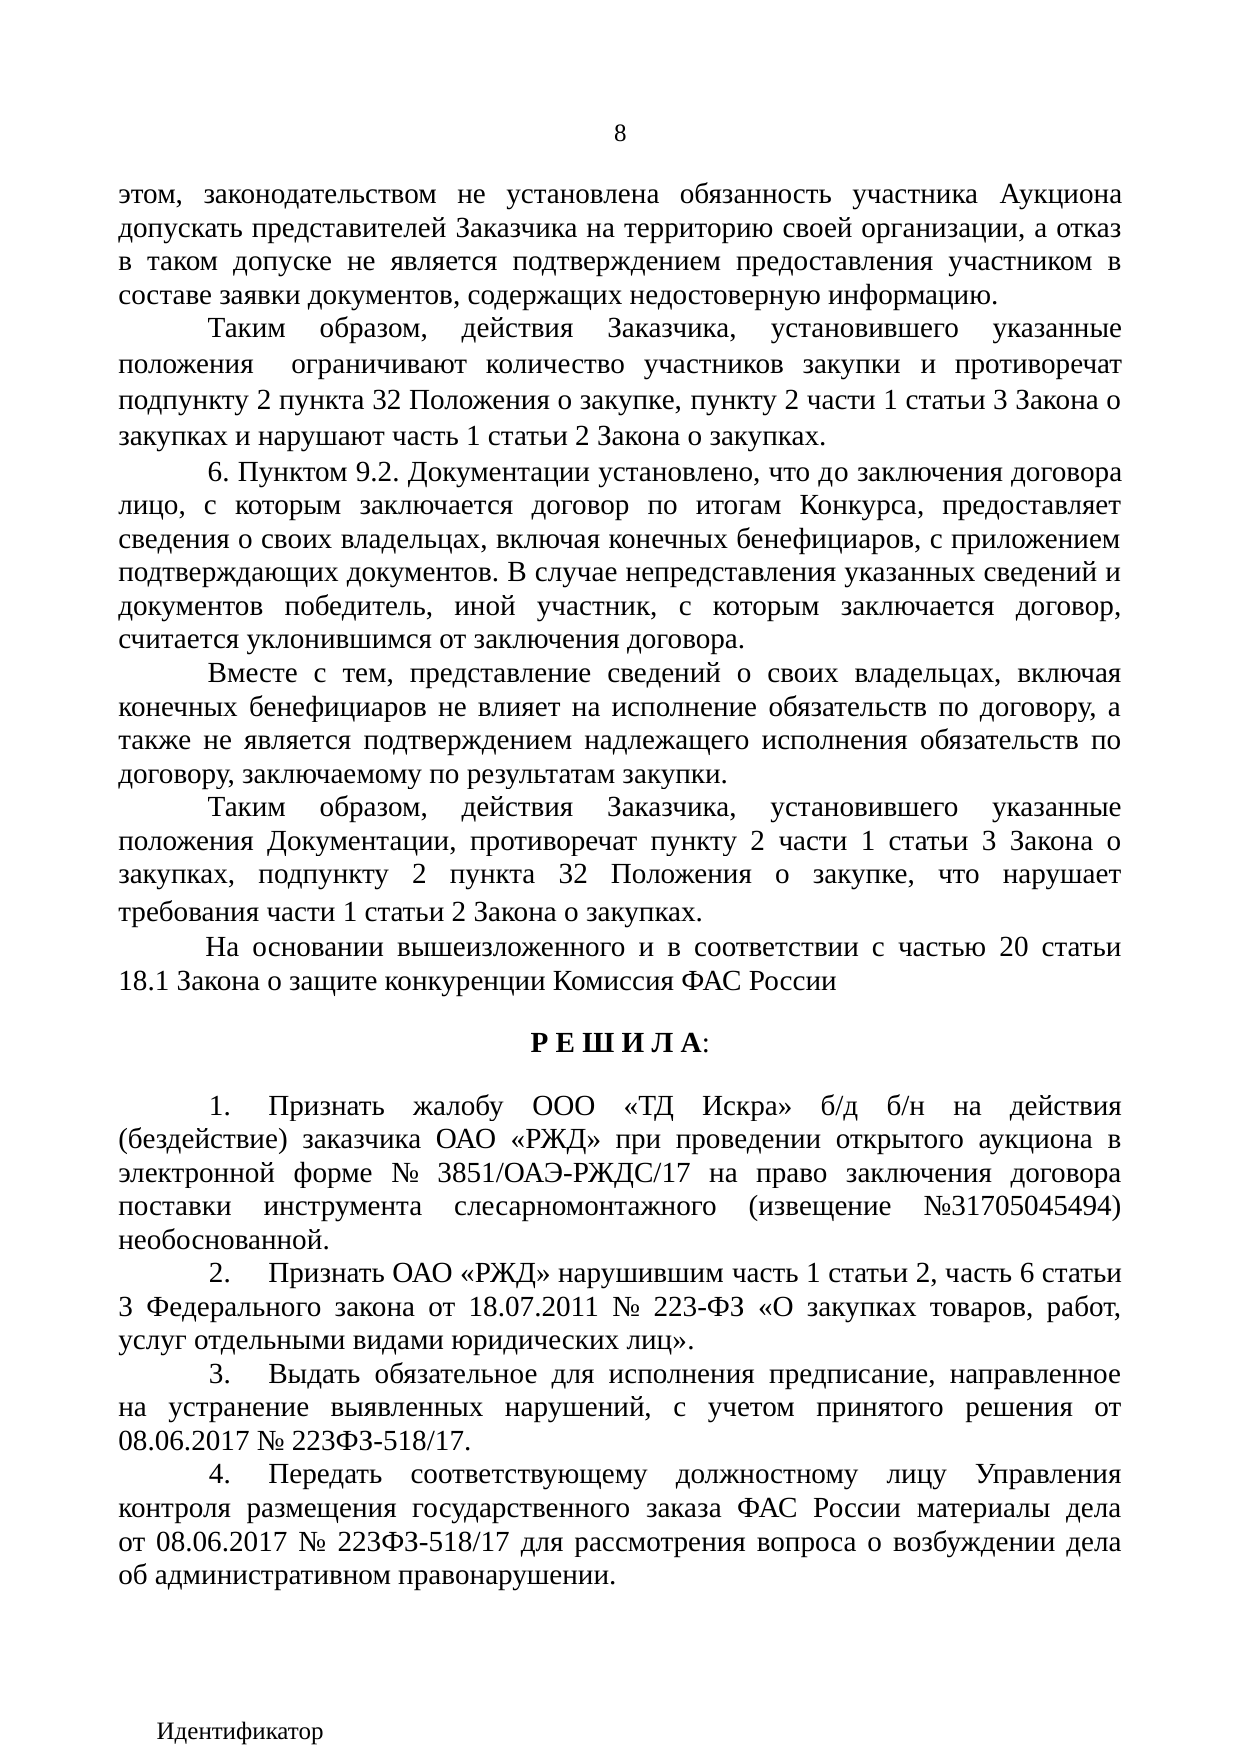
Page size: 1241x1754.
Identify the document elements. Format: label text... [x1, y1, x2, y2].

text Таким образом, действия Заказчика, установившего указанные положения Документации, противоречат пункту 2 части 1 статьи 3 Закона о закупках, подпункту 2 пункта 32 Положения о закупке, что нарушает требования части 1 статьи 2 Закона о закупках. [118, 789, 1122, 929]
list Передать соответствующему должностному лицу Управления контроля размещения государственного заказа ФАС России материалы дела от 08.06.2017 № 223ФЗ-518/17 для рассмотрения вопроса о возбуждении дела об административном правонарушении. [118, 1457, 1122, 1591]
text 6. Пунктом 9.2. Документации установлено, что до заключения договора лицо, с которым заключается договор по итогам Конкурса, предоставляет сведения о своих владельцах, включая конечных бенефициаров, с приложением подтверждающих документов. В случае непредставления указанных сведений и документов победитель, иной участник, с которым заключается договор, считается уклонившимся от заключения договора. [118, 454, 1122, 655]
text На основании вышеизложенного и в соответствии с частью 20 статьи 18.1 Закона о защите конкуренции Комиссия ФАС России [118, 929, 1122, 997]
list Выдать обязательное для исполнения предписание, направленное на устранение выявленных нарушений, с учетом принятого решения от 08.06.2017 № 223ФЗ-518/17. [118, 1356, 1122, 1457]
text этом, законодательством не установлена обязанность участника Аукциона допускать представителей Заказчика на территорию своей организации, а отказ в таком допуске не является подтверждением предоставления участником в составе заявки документов, содержащих недостоверную информацию. [118, 176, 1122, 311]
list Признать жалобу ООО «ТД Искра» б/д б/н на действия (бездействие) заказчика ОАО «РЖД» при проведении открытого аукциона в электронной форме № 3851/ОАЭ-РЖДС/17 на право заключения договора поставки инструмента слесарномонтажного (извещение №31705045494) необоснованной. [118, 1088, 1122, 1255]
text Вместе с тем, представление сведений о своих владельцах, включая конечных бенефициаров не влияет на исполнение обязательств по договору, а также не является подтверждением надлежащего исполнения обязательств по договору, заключаемому по результатам закупки. [118, 655, 1122, 789]
list Признать ОАО «РЖД» нарушившим часть 1 статьи 2, часть 6 статьи 3 Федерального закона от 18.07.2011 № 223-ФЗ «О закупках товаров, работ, услуг отдельными видами юридических лиц». [118, 1255, 1122, 1356]
text Таким образом, действия Заказчика, установившего указанные положения ограничивают количество участников закупки и противоречат подпункту 2 пункта 32 Положения о закупке, пункту 2 части 1 статьи 3 Закона о закупках и нарушают часть 1 статьи 2 Закона о закупках. [118, 311, 1122, 452]
text Р Е Ш И Л А: [118, 1025, 1122, 1059]
